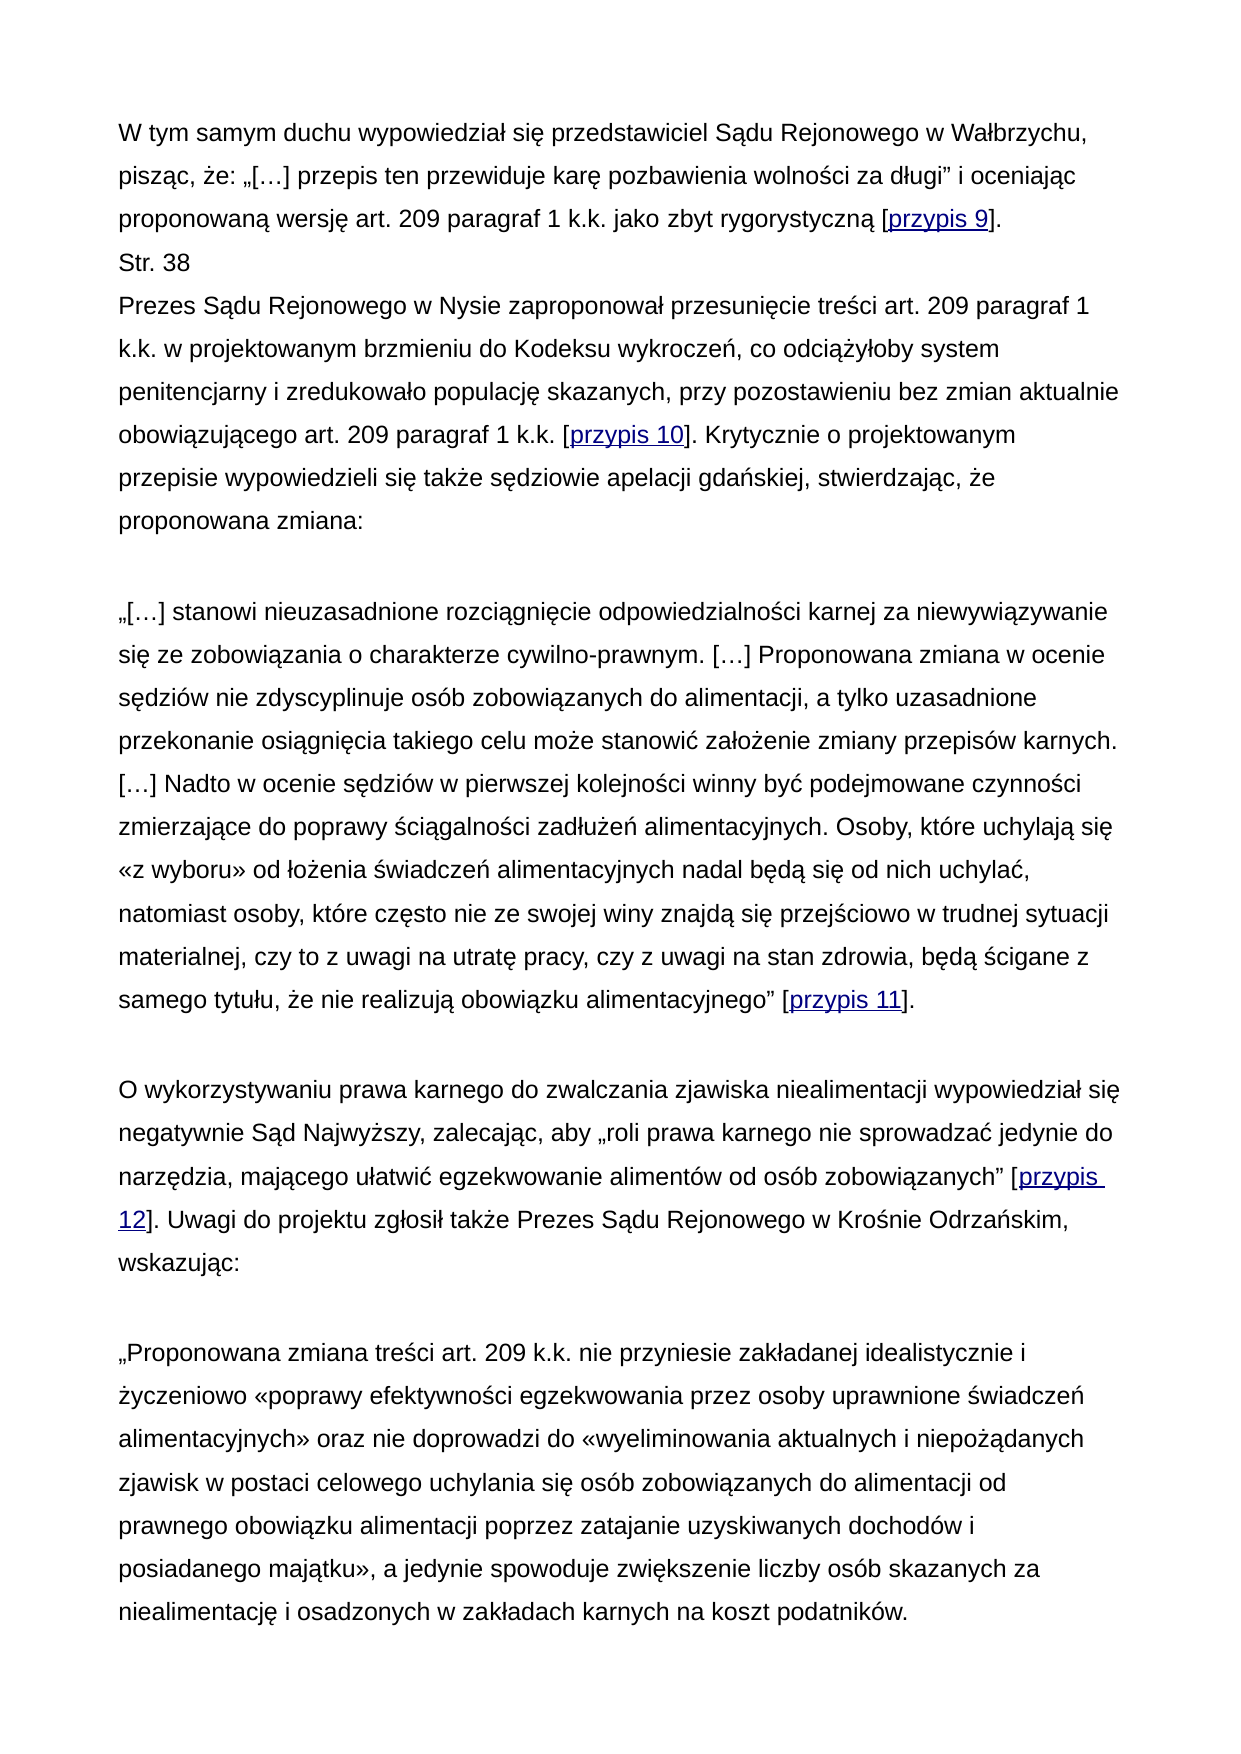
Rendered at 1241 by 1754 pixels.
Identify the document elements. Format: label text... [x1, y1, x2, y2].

text W tym samym duchu wypowiedział się przedstawiciel Sądu Rejonowego w Wałbrzychu, pisząc, że: „[…] przepis ten przewiduje karę pozbawienia wolności za długi” i oceniając proponowaną wersję art. 209 paragraf 1 k.k. jako zbyt rygorystyczną [przypis 9]. [118, 118, 1122, 233]
text „[…] stanowi nieuzasadnione rozciągnięcie odpowiedzialności karnej za niewywiązywanie się ze zobowiązania o charakterze cywilno-prawnym. […] Proponowana zmiana w ocenie sędziów nie zdyscyplinuje osób zobowiązanych do alimentacji, a tylko uzasadnione przekonanie osiągnięcia takiego celu może stanowić założenie zmiany przepisów karnych. […] Nadto w ocenie sędziów w pierwszej kolejności winny być podejmowane czynności zmierzające do poprawy ściągalności zadłużeń alimentacyjnych. Osoby, które uchylają się «z wyboru» od łożenia świadczeń alimentacyjnych nadal będą się od nich uchylać, natomiast osoby, które często nie ze swojej winy znajdą się przejściowo w trudnej sytuacji materialnej, czy to z uwagi na utratę pracy, czy z uwagi na stan zdrowia, będą ścigane z samego tytułu, że nie realizują obowiązku alimentacyjnego” [przypis 11]. [118, 597, 1122, 1013]
text Prezes Sądu Rejonowego w Nysie zaproponował przesunięcie treści art. 209 paragraf 1 k.k. w projektowanym brzmieniu do Kodeksu wykroczeń, co odciążyłoby system penitencjarny i zredukowało populację skazanych, przy pozostawieniu bez zmian aktualnie obowiązującego art. 209 paragraf 1 k.k. [przypis 10]. Krytycznie o projektowanym przepisie wypowiedzieli się także sędziowie apelacji gdańskiej, stwierdzając, że proponowana zmiana: [118, 291, 1122, 535]
text Str. 38 [118, 247, 1122, 276]
text O wykorzystywaniu prawa karnego do zwalczania zjawiska niealimentacji wypowiedział się negatywnie Sąd Najwyższy, zalecając, aby „roli prawa karnego nie sprowadzać jedynie do narzędzia, mającego ułatwić egzekwowanie alimentów od osób zobowiązanych” [przypis 12]. Uwagi do projektu zgłosił także Prezes Sądu Rejonowego w Krośnie Odrzańskim, wskazując: [118, 1075, 1122, 1276]
text „Proponowana zmiana treści art. 209 k.k. nie przyniesie zakładanej idealistycznie i życzeniowo «poprawy efektywności egzekwowania przez osoby uprawnione świadczeń alimentacyjnych» oraz nie doprowadzi do «wyeliminowania aktualnych i niepożądanych zjawisk w postaci celowego uchylania się osób zobowiązanych do alimentacji od prawnego obowiązku alimentacji poprzez zatajanie uzyskiwanych dochodów i posiadanego majątku», a jedynie spowoduje zwiększenie liczby osób skazanych za niealimentację i osadzonych w zakładach karnych na koszt podatników. [118, 1338, 1122, 1626]
